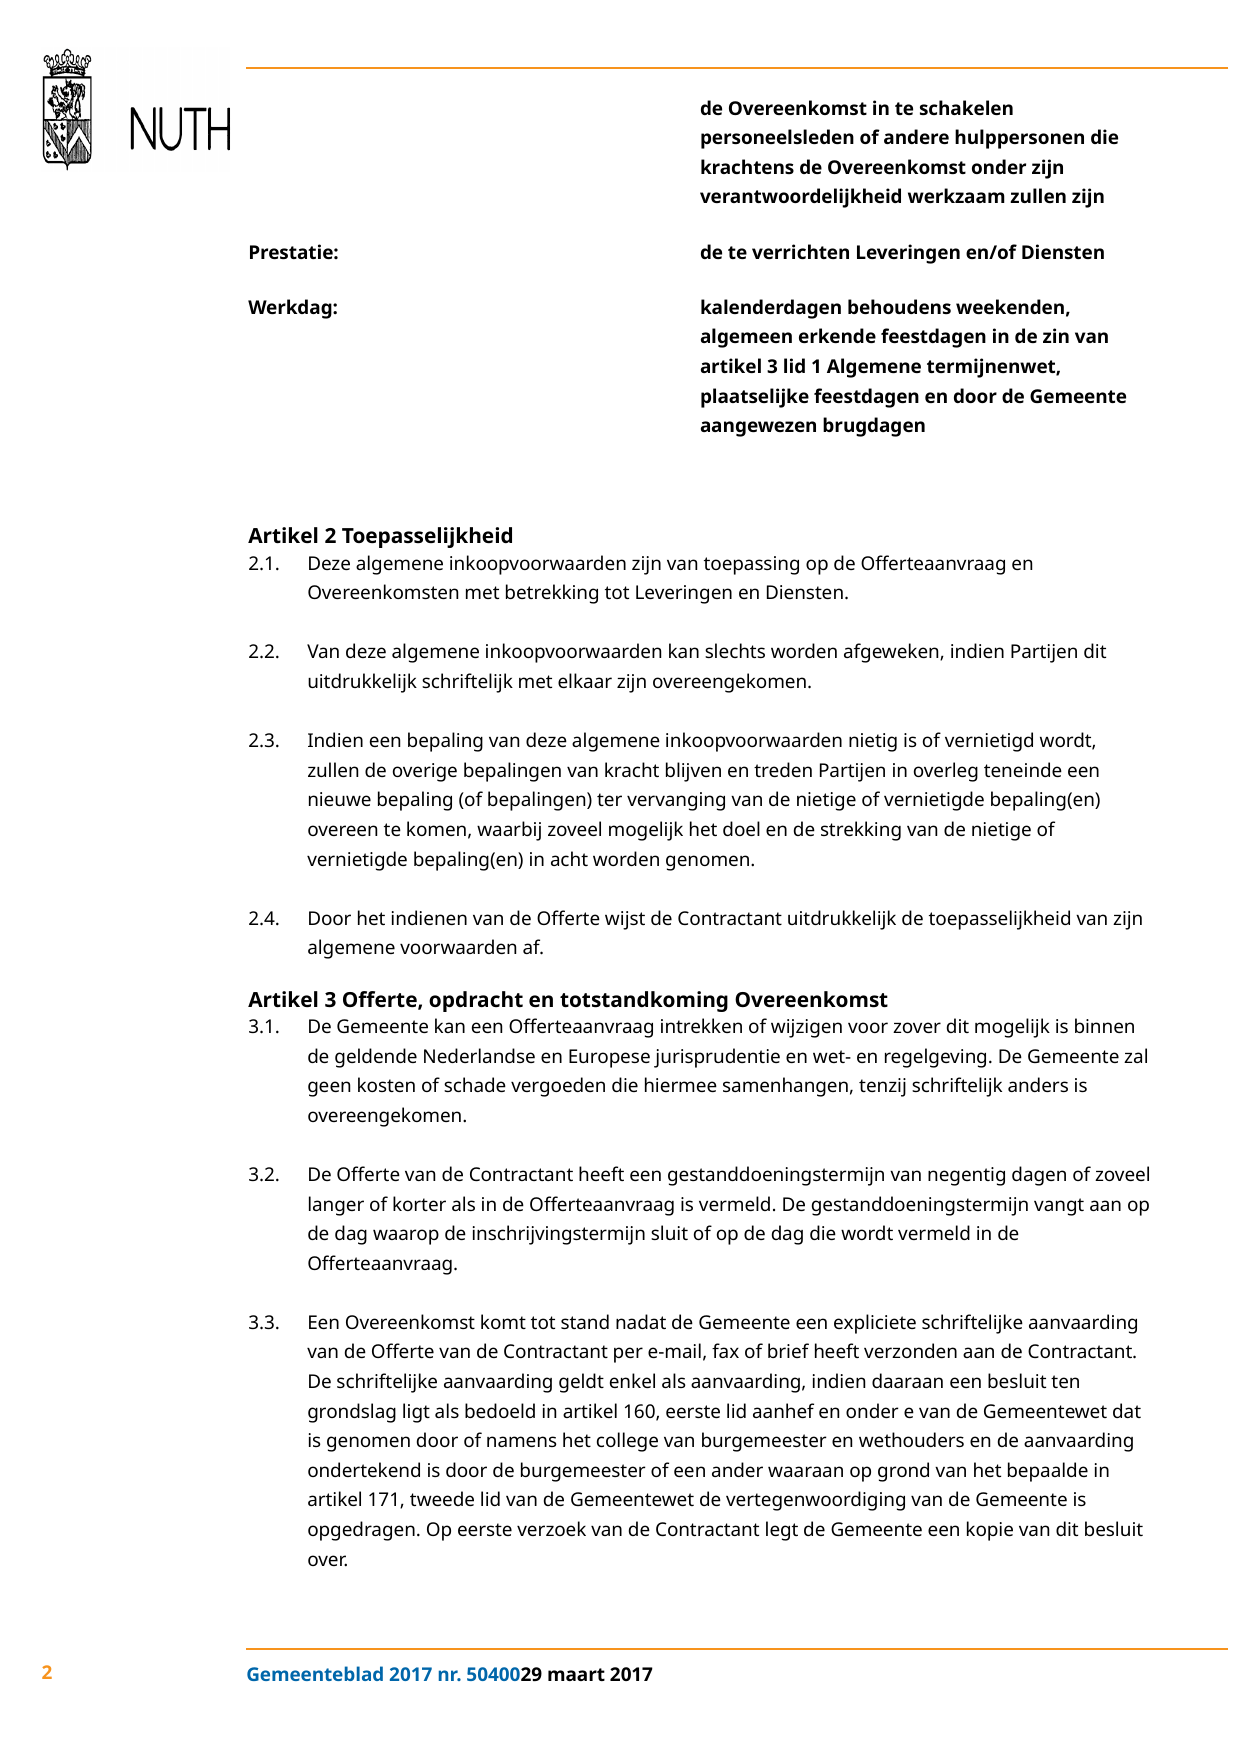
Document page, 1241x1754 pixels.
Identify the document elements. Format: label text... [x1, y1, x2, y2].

table_cell Werkdag: [248, 294, 700, 468]
picture [41, 47, 231, 172]
text Artikel 3 Offerte, opdracht en totstandkoming Overeenkomst [248, 985, 1152, 1013]
table_cell de door de Contractant voor de uitvoering van de Overeenkomst in te schakelen personeelsleden of andere hulppersonen die krachtens de Overeenkomst onder zijn verantwoordelijkheid werkzaam zullen zijn [700, 95, 1152, 239]
list De Gemeente kan een Offerteaanvraag intrekken of wijzigen voor zover dit mogelijk is binnen de geldende Nederlandse en Europese jurisprudentie en wet- en regelgeving. De Gemeente zal geen kosten of schade vergoeden die hiermee samenhangen, tenzij schriftelijk anders is overeengekomen. [248, 1013, 1152, 1128]
list Door het indienen van de Offerte wijst de Contractant uitdrukkelijk de toepasselijkheid van zijn algemene voorwaarden af. [248, 905, 1152, 960]
text Artikel 2 Toepasselijkheid [248, 521, 1152, 550]
list Indien een bepaling van deze algemene inkoopvoorwaarden nietig is of vernietigd wordt, zullen de overige bepalingen van kracht blijven en treden Partijen in overleg teneinde een nieuwe bepaling (of bepalingen) ter vervanging van de nietige of vernietigde bepaling(en) overeen te komen, waarbij zoveel mogelijk het doel en de strekking van de nietige of vernietigde bepaling(en) in acht worden genomen. [248, 727, 1152, 871]
list De Offerte van de Contractant heeft een gestanddoeningstermijn van negentig dagen of zoveel langer of korter als in de Offerteaanvraag is vermeld. De gestanddoeningstermijn vangt aan op de dag waarop de inschrijvingstermijn sluit of op de dag die wordt vermeld in de Offerteaanvraag. [248, 1161, 1152, 1276]
table_cell de te verrichten Leveringen en/of Diensten [700, 239, 1152, 294]
table_cell Personeel van Contractant: [248, 95, 700, 239]
list Van deze algemene inkoopvoorwaarden kan slechts worden afgeweken, indien Partijen dit uitdrukkelijk schriftelijk met elkaar zijn overeengekomen. [248, 639, 1152, 694]
table_cell kalenderdagen behoudens weekenden, algemeen erkende feestdagen in de zin van artikel 3 lid 1 Algemene termijnenwet, plaatselijke feestdagen en door de Gemeente aangewezen brugdagen [700, 294, 1152, 468]
table_cell Prestatie: [248, 239, 700, 294]
list Deze algemene inkoopvoorwaarden zijn van toepassing op de Offerteaanvraag en Overeenkomsten met betrekking tot Leveringen en Diensten. [248, 550, 1152, 605]
list Een Overeenkomst komt tot stand nadat de Gemeente een expliciete schriftelijke aanvaarding van de Offerte van de Contractant per e-mail, fax of brief heeft verzonden aan de Contractant. De schriftelijke aanvaarding geldt enkel als aanvaarding, indien daaraan een besluit ten grondslag ligt als bedoeld in artikel 160, eerste lid aanhef en onder e van de Gemeentewet dat is genomen door of namens het college van burgemeester en wethouders en de aanvaarding ondertekend is door de burgemeester of een ander waaraan op grond van het bepaalde in artikel 171, tweede lid van de Gemeentewet de vertegenwoordiging van de Gemeente is opgedragen. Op eerste verzoek van de Contractant legt de Gemeente een kopie van dit besluit over. [248, 1309, 1152, 1572]
